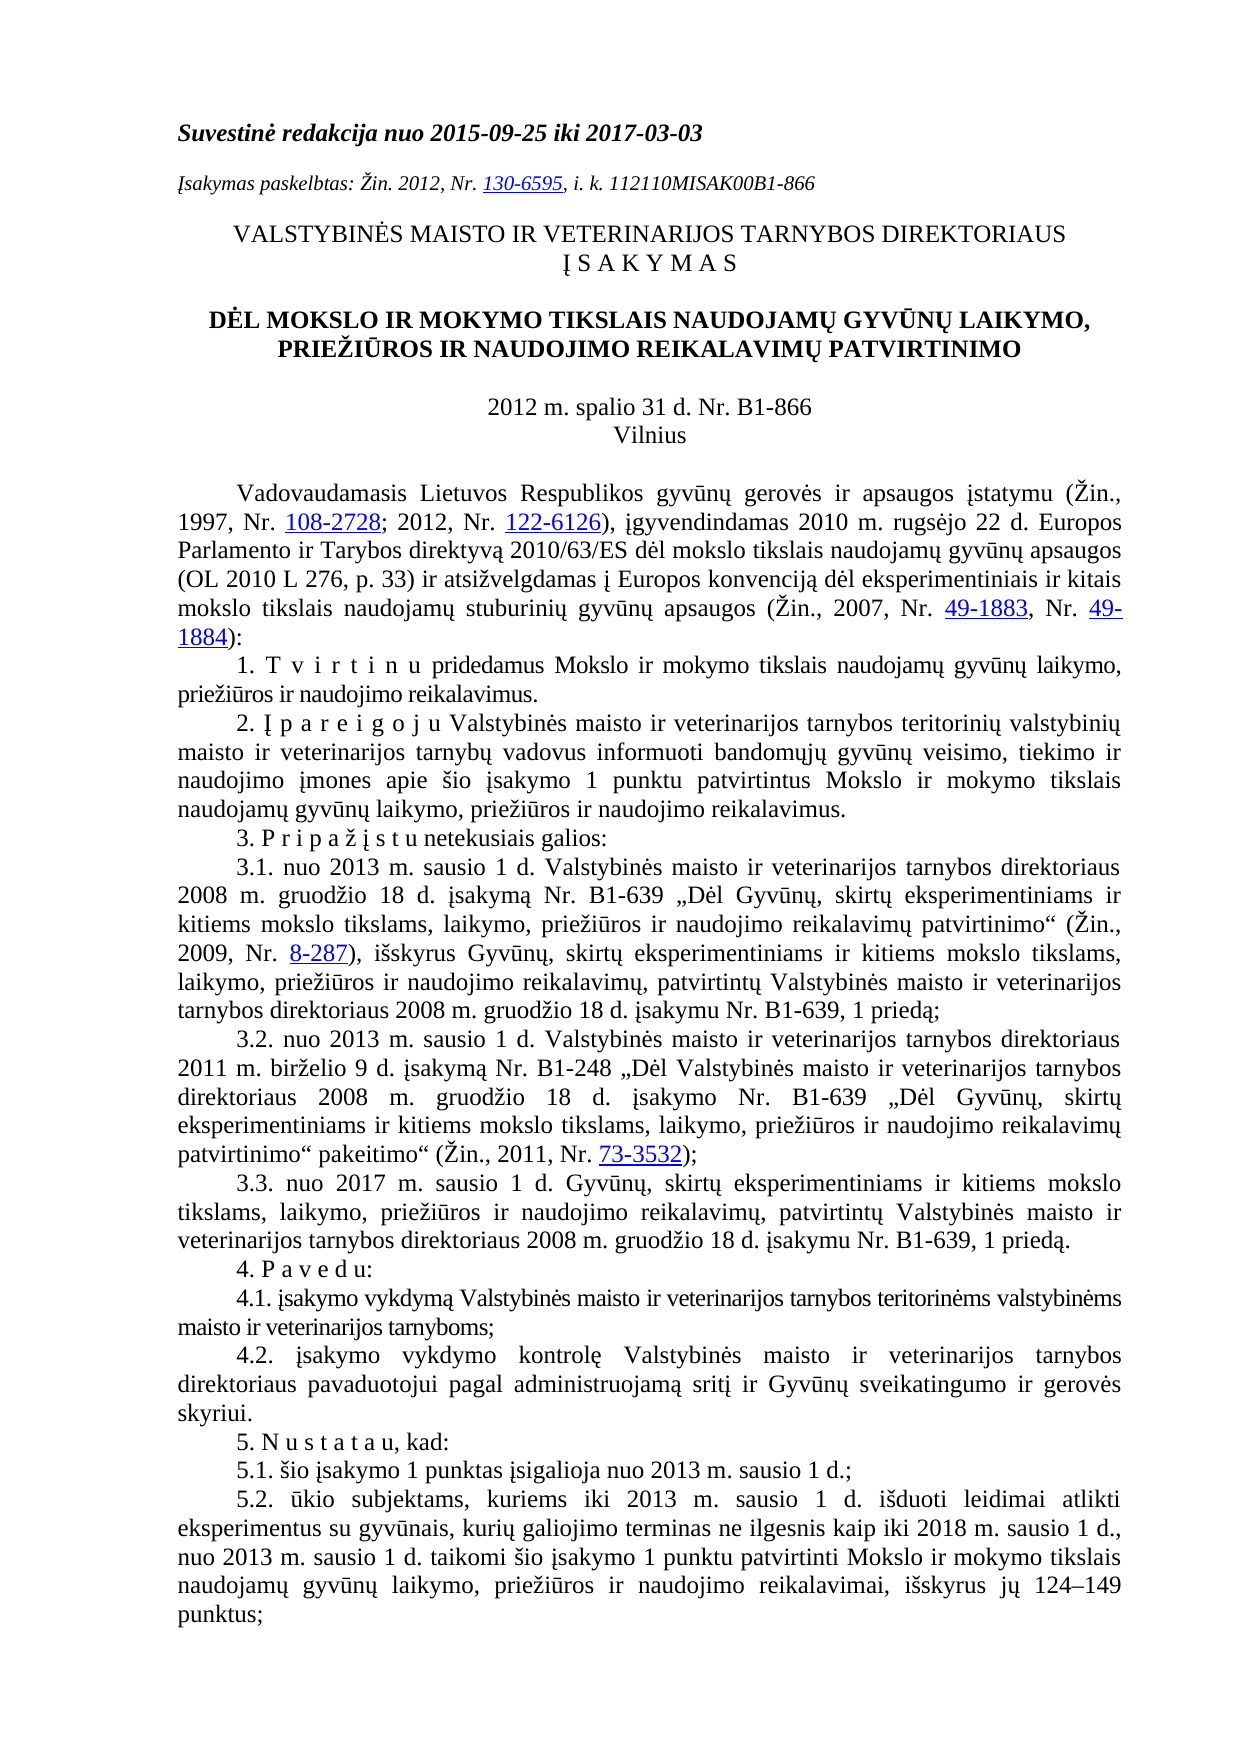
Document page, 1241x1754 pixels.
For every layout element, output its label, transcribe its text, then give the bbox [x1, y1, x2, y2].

text Įsakymas paskelbtas: Žin. 2012, Nr. 130-6595, i. k. 112110MISAK00B1-866 [177, 171, 1122, 195]
text VALSTYBINĖS MAISTO IR VETERINARIJOS TARNYBOS DIREKTORIAUS [177, 219, 1122, 248]
text 4. P a v e d u: [177, 1254, 1122, 1283]
text 5.1. šio įsakymo 1 punktas įsigalioja nuo 2013 m. sausio 1 d.; [177, 1455, 1122, 1484]
text Į S A K Y M A S [177, 248, 1122, 277]
text 3.1. nuo 2013 m. sausio 1 d. Valstybinės maisto ir veterinarijos tarnybos direktoriaus 2008 m. gruodžio 18 d. įsakymą Nr. B1-639 „Dėl Gyvūnų, skirtų eksperimentiniams ir kitiems mokslo tikslams, laikymo, priežiūros ir naudojimo reikalavimų patvirtinimo“ (Žin., 2009, Nr. 8-287), išskyrus Gyvūnų, skirtų eksperimentiniams ir kitiems mokslo tikslams, laikymo, priežiūros ir naudojimo reikalavimų, patvirtintų Valstybinės maisto ir veterinarijos tarnybos direktoriaus 2008 m. gruodžio 18 d. įsakymu Nr. B1-639, 1 priedą; [177, 852, 1122, 1024]
text 2012 m. spalio 31 d. Nr. B1-866 [177, 392, 1122, 420]
text 4.2. įsakymo vykdymo kontrolę Valstybinės maisto ir veterinarijos tarnybos direktoriaus pavaduotojui pagal administruojamą sritį ir Gyvūnų sveikatingumo ir gerovės skyriui. [177, 1340, 1122, 1427]
text 5.2. ūkio subjektams, kuriems iki 2013 m. sausio 1 d. išduoti leidimai atlikti eksperimentus su gyvūnais, kurių galiojimo terminas ne ilgesnis kaip iki 2018 m. sausio 1 d., nuo 2013 m. sausio 1 d. taikomi šio įsakymo 1 punktu patvirtinti Mokslo ir mokymo tikslais naudojamų gyvūnų laikymo, priežiūros ir naudojimo reikalavimai, išskyrus jų 124–149 punktus; [177, 1484, 1122, 1628]
text DĖL MOKSLO IR MOKYMO TIKSLAIS NAUDOJAMŲ GYVŪNŲ LAIKYMO, PRIEŽIŪROS IR NAUDOJIMO REIKALAVIMŲ PATVIRTINIMO [177, 305, 1122, 363]
text 2. Į p a r e i g o j u Valstybinės maisto ir veterinarijos tarnybos teritorinių valstybinių maisto ir veterinarijos tarnybų vadovus informuoti bandomųjų gyvūnų veisimo, tiekimo ir naudojimo įmones apie šio įsakymo 1 punktu patvirtintus Mokslo ir mokymo tikslais naudojamų gyvūnų laikymo, priežiūros ir naudojimo reikalavimus. [177, 708, 1122, 823]
text 5. N u s t a t a u, kad: [177, 1427, 1122, 1455]
text 4.1. įsakymo vykdymą Valstybinės maisto ir veterinarijos tarnybos teritorinėms valstybinėms maisto ir veterinarijos tarnyboms; [177, 1283, 1122, 1340]
text Vadovaudamasis Lietuvos Respublikos gyvūnų gerovės ir apsaugos įstatymu (Žin., 1997, Nr. 108-2728; 2012, Nr. 122-6126), įgyvendindamas 2010 m. rugsėjo 22 d. Europos Parlamento ir Tarybos direktyvą 2010/63/ES dėl mokslo tikslais naudojamų gyvūnų apsaugos (OL 2010 L 276, p. 33) ir atsižvelgdamas į Europos konvenciją dėl eksperimentiniais ir kitais mokslo tikslais naudojamų stuburinių gyvūnų apsaugos (Žin., 2007, Nr. 49-1883, Nr. 49-1884): [177, 478, 1122, 650]
text Suvestinė redakcija nuo 2015-09-25 iki 2017-03-03 [177, 118, 1122, 147]
text 3. P r i p a ž į s t u netekusiais galios: [177, 823, 1122, 852]
text 3.2. nuo 2013 m. sausio 1 d. Valstybinės maisto ir veterinarijos tarnybos direktoriaus 2011 m. birželio 9 d. įsakymą Nr. B1-248 „Dėl Valstybinės maisto ir veterinarijos tarnybos direktoriaus 2008 m. gruodžio 18 d. įsakymo Nr. B1-639 „Dėl Gyvūnų, skirtų eksperimentiniams ir kitiems mokslo tikslams, laikymo, priežiūros ir naudojimo reikalavimų patvirtinimo“ pakeitimo“ (Žin., 2011, Nr. 73-3532); [177, 1024, 1122, 1168]
text 3.3. nuo 2017 m. sausio 1 d. Gyvūnų, skirtų eksperimentiniams ir kitiems mokslo tikslams, laikymo, priežiūros ir naudojimo reikalavimų, patvirtintų Valstybinės maisto ir veterinarijos tarnybos direktoriaus 2008 m. gruodžio 18 d. įsakymu Nr. B1-639, 1 priedą. [177, 1168, 1122, 1254]
text 1. T v i r t i n u pridedamus Mokslo ir mokymo tikslais naudojamų gyvūnų laikymo, priežiūros ir naudojimo reikalavimus. [177, 650, 1122, 708]
text Vilnius [177, 420, 1122, 449]
